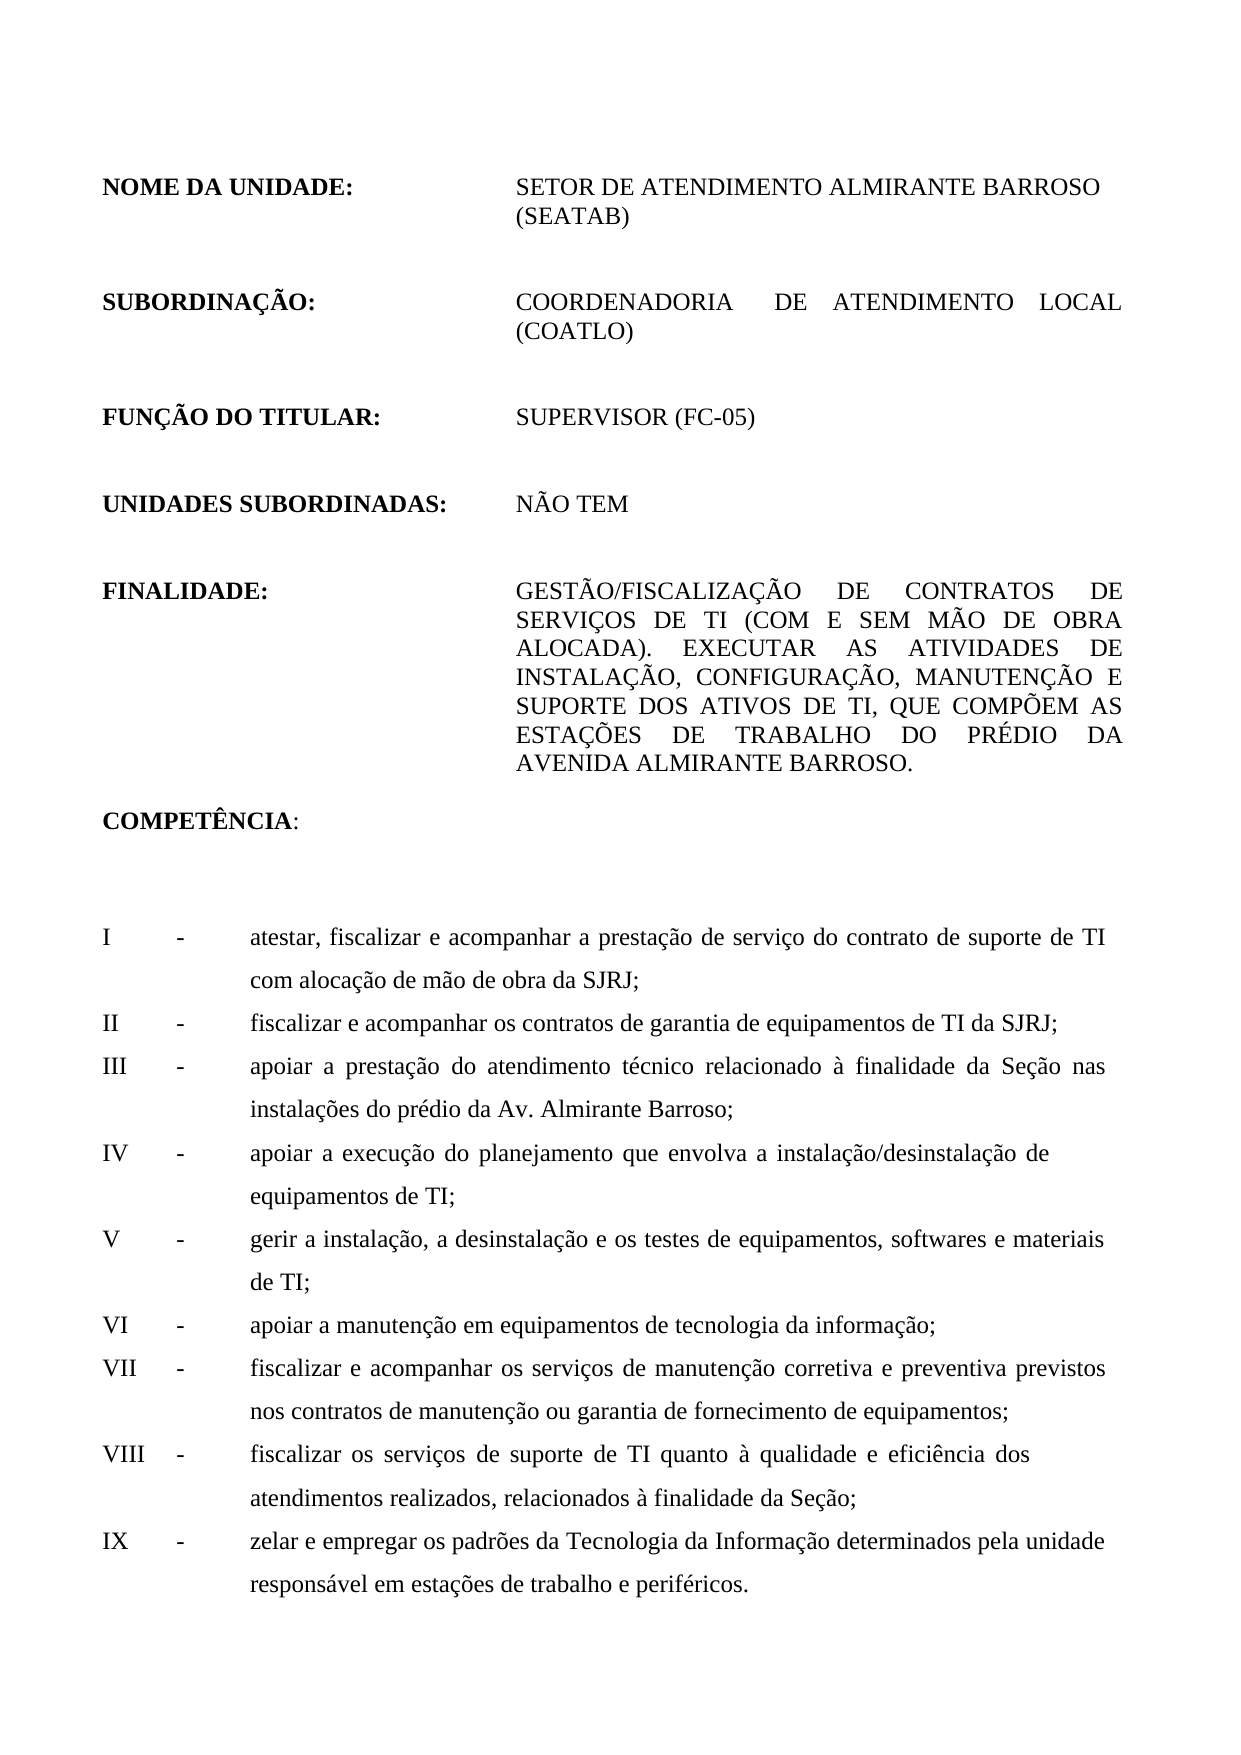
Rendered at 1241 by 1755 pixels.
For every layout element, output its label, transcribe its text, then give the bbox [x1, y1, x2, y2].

list - gerir a instalação, a desinstalação e os testes de equipamentos, softwares e materiais de TI; [102, 1224, 1122, 1296]
list - apoiar a manutenção em equipamentos de tecnologia da informação; [102, 1310, 1138, 1339]
list - fiscalizar os serviços de suporte de TI quanto à qualidade e eficiência dos atendimentos realizados, relacionados à finalidade da Seção; [102, 1439, 1123, 1511]
text FUNÇÃO DO TITULAR: SUPERVISOR (FC-05) [102, 402, 1138, 431]
text UNIDADES SUBORDINADAS: NÃO TEM [102, 489, 1138, 518]
list - apoiar a prestação do atendimento técnico relacionado à finalidade da Seção nas instalações do prédio da Av. Almirante Barroso; [102, 1051, 1123, 1123]
list - zelar e empregar os padrões da Tecnologia da Informação determinados pela unidade responsável em estações de trabalho e periféricos. [102, 1526, 1123, 1598]
text NOME DA UNIDADE: SETOR DE ATENDIMENTO ALMIRANTE BARROSO (SEATAB) [102, 172, 1138, 229]
subtitle COMPETÊNCIA: [102, 806, 1138, 835]
list - atestar, fiscalizar e acompanhar a prestação de serviço do contrato de suporte de TI com alocação de mão de obra da SJRJ; [102, 922, 1123, 994]
text FINALIDADE: GESTÃO/FISCALIZAÇÃO DE CONTRATOS DE SERVIÇOS DE TI (COM E SEM MÃO DE OBRA ALOCADA). EXECUTAR AS ATIVIDADES DE INSTALAÇÃO, CONFIGURAÇÃO, MANUTENÇÃO E SUPORTE DOS ATIVOS DE TI, QUE COMPÕEM AS ESTAÇÕES DE TRABALHO DO PRÉDIO DA AVENIDA ALMIRANTE BARROSO. [102, 576, 1123, 777]
list - apoiar a execução do planejamento que envolva a instalação/desinstalação de equipamentos de TI; [102, 1138, 1122, 1209]
list - fiscalizar e acompanhar os contratos de garantia de equipamentos de TI da SJRJ; [102, 1008, 1138, 1037]
text SUBORDINAÇÃO: COORDENADORIA DE ATENDIMENTO LOCAL (COATLO) [102, 287, 1138, 344]
list - fiscalizar e acompanhar os serviços de manutenção corretiva e preventiva previstos nos contratos de manutenção ou garantia de fornecimento de equipamentos; [102, 1353, 1123, 1425]
